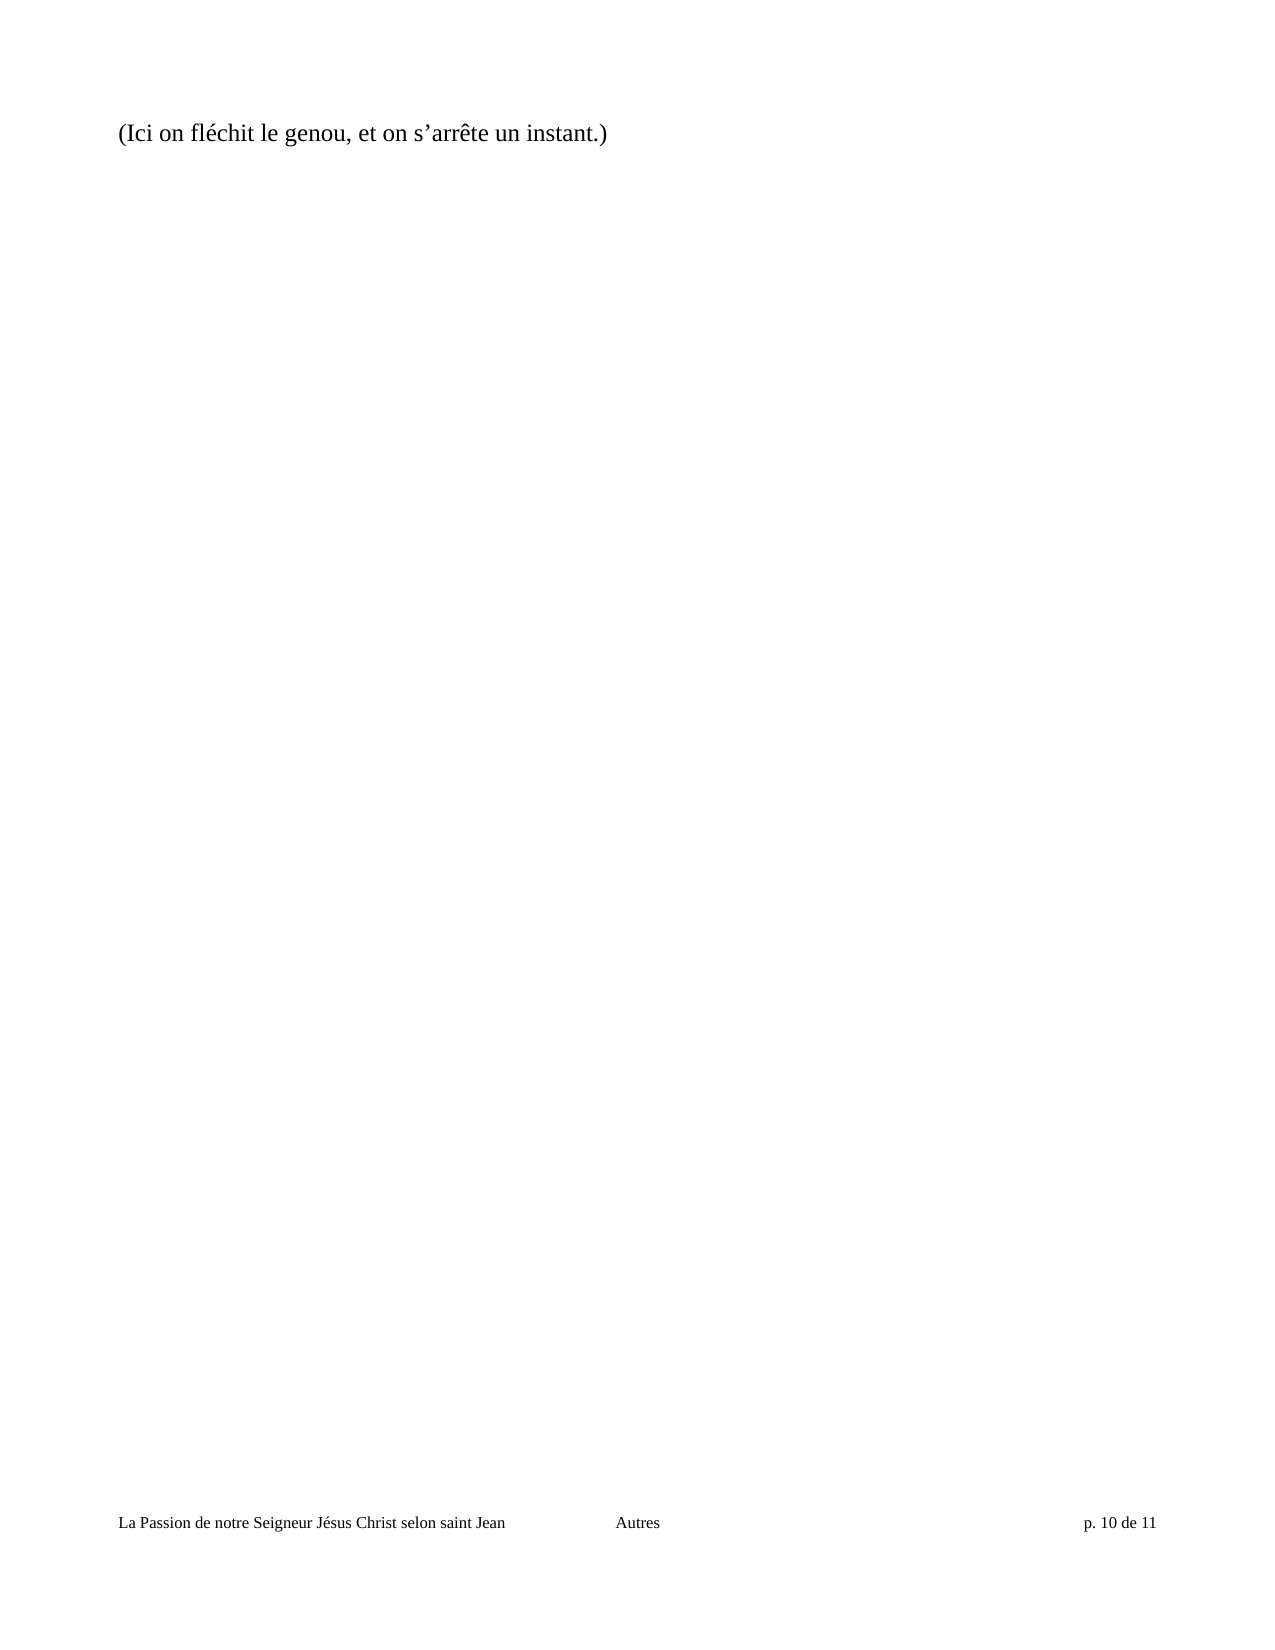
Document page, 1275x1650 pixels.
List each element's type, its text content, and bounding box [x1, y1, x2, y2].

text (Ici on fléchit le genou, et on s’arrête un instant.) [118, 118, 1157, 147]
